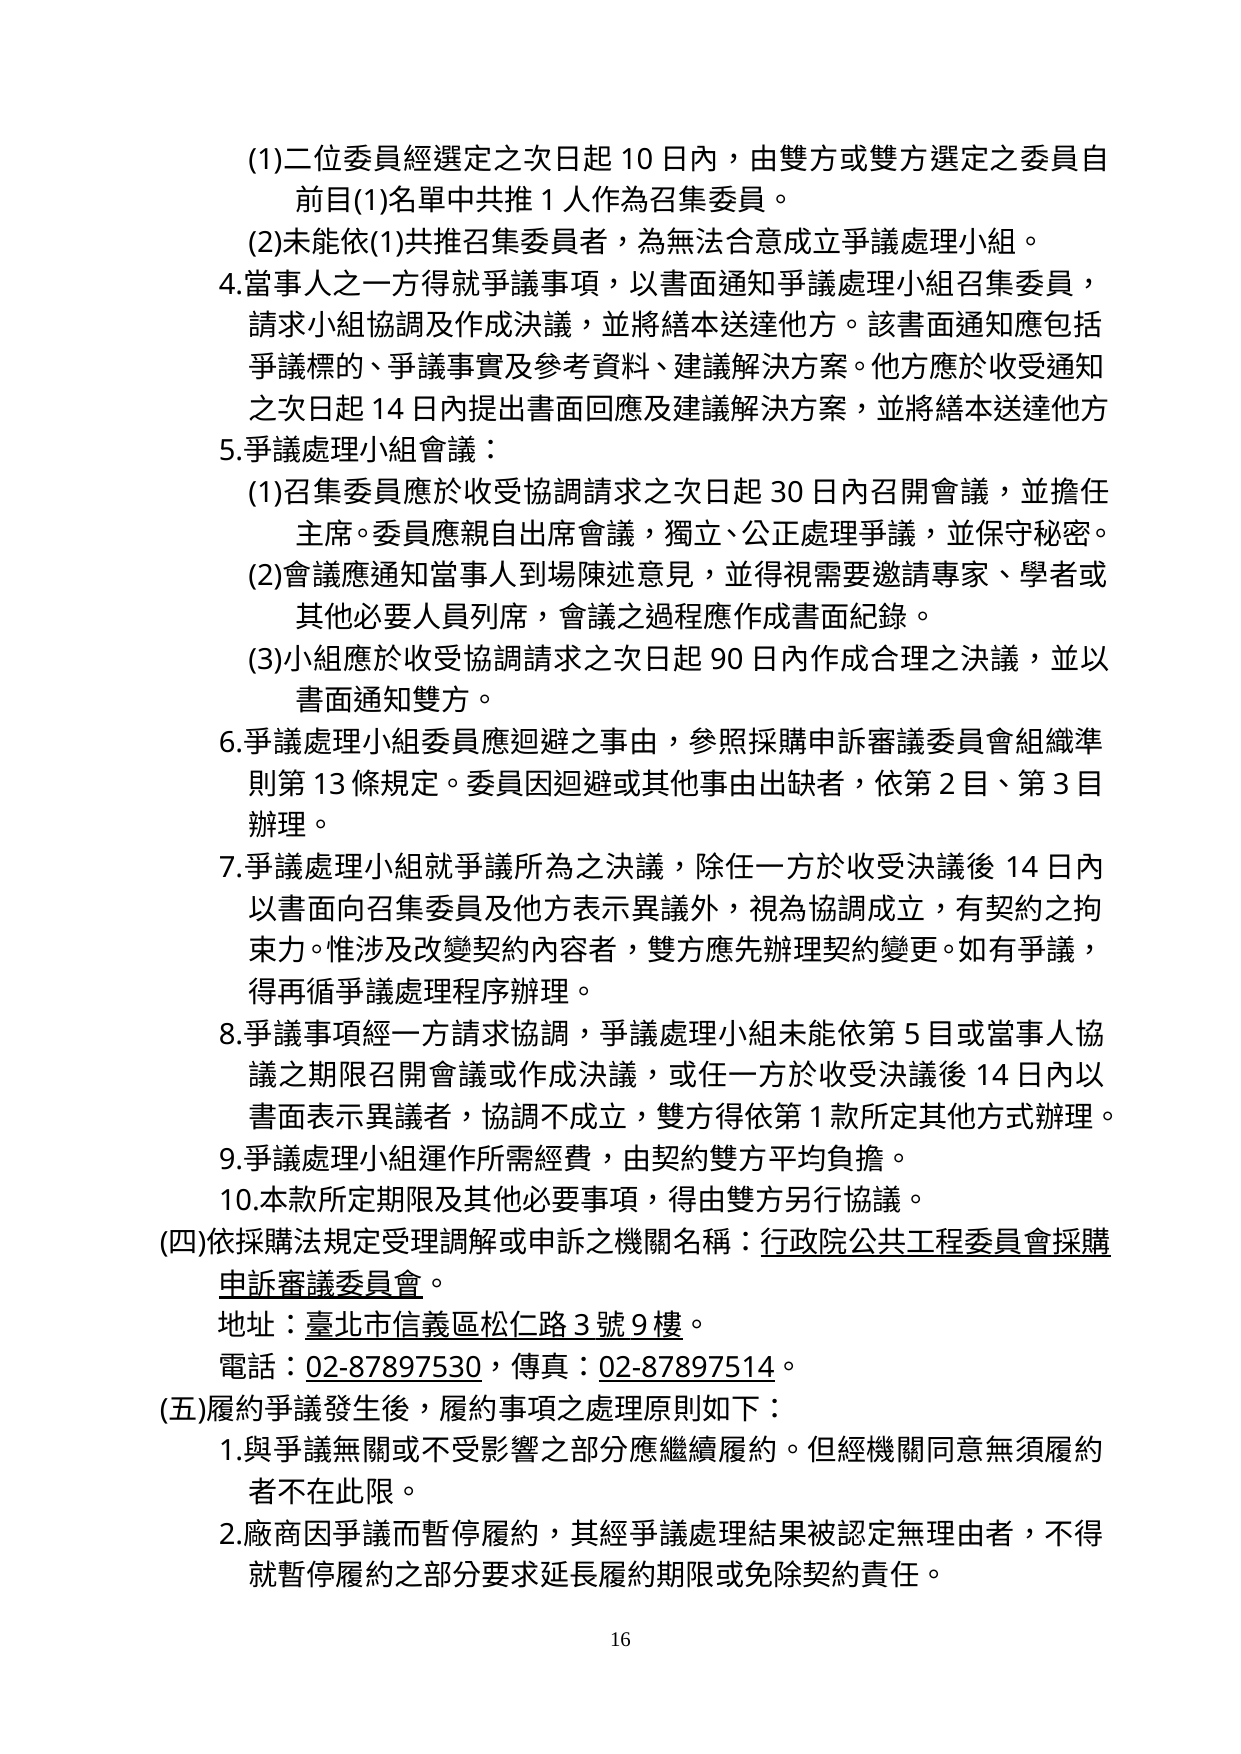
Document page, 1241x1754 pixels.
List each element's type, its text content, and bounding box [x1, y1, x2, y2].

text 2.廠商因爭議而暫停履約，其經爭議處理結果被認定無理由者，不得就暫停履約之部分要求延長履約期限或免除契約責任。 [218, 1511, 1104, 1594]
text 電話：02-87897530，傳真：02-87897514。 [218, 1344, 1110, 1386]
text 10.本款所定期限及其他必要事項，得由雙方另行協議。 [218, 1177, 1104, 1219]
text 7.爭議處理小組就爭議所為之決議，除任一方於收受決議後14日內以書面向召集委員及他方表示異議外，視為協調成立，有契約之拘束力。惟涉及改變契約內容者，雙方應先辦理契約變更。如有爭議，得再循爭議處理程序辦理。 [218, 844, 1104, 1011]
text 1.與爭議無關或不受影響之部分應繼續履約。但經機關同意無須履約者不在此限。 [218, 1427, 1104, 1511]
text (1)二位委員經選定之次日起10日內，由雙方或雙方選定之委員自前目(1)名單中共推1人作為召集委員。 [248, 136, 1110, 219]
text 6.爭議處理小組委員應迴避之事由，參照採購申訴審議委員會組織準則第13條規定。委員因迴避或其他事由出缺者，依第2目、第3目辦理。 [218, 719, 1104, 844]
text 8.爭議事項經一方請求協調，爭議處理小組未能依第5目或當事人協議之期限召開會議或作成決議，或任一方於收受決議後14日內以書面表示異議者，協調不成立，雙方得依第1款所定其他方式辦理。 [218, 1011, 1104, 1136]
text (1)召集委員應於收受協調請求之次日起30日內召開會議，並擔任主席。委員應親自出席會議，獨立、公正處理爭議，並保守秘密。 [248, 469, 1110, 552]
text (五)履約爭議發生後，履約事項之處理原則如下： [159, 1386, 1110, 1427]
text (3)小組應於收受協調請求之次日起90日內作成合理之決議，並以書面通知雙方。 [248, 636, 1110, 719]
text 5.爭議處理小組會議： [218, 427, 1104, 469]
text 4.當事人之一方得就爭議事項，以書面通知爭議處理小組召集委員，請求小組協調及作成決議，並將繕本送達他方。該書面通知應包括爭議標的、爭議事實及參考資料、建議解決方案。他方應於收受通知之次日起14日內提出書面回應及建議解決方案，並將繕本送達他方。 [218, 261, 1104, 427]
text (2)會議應通知當事人到場陳述意見，並得視需要邀請專家、學者或其他必要人員列席，會議之過程應作成書面紀錄。 [248, 552, 1110, 636]
text 9.爭議處理小組運作所需經費，由契約雙方平均負擔。 [218, 1136, 1104, 1177]
text (2)未能依(1)共推召集委員者，為無法合意成立爭議處理小組。 [248, 219, 1110, 261]
text 地址：臺北市信義區松仁路3號9樓。 [130, 1302, 1110, 1344]
text (四)依採購法規定受理調解或申訴之機關名稱：行政院公共工程委員會採購申訴審議委員會。 [159, 1219, 1110, 1302]
